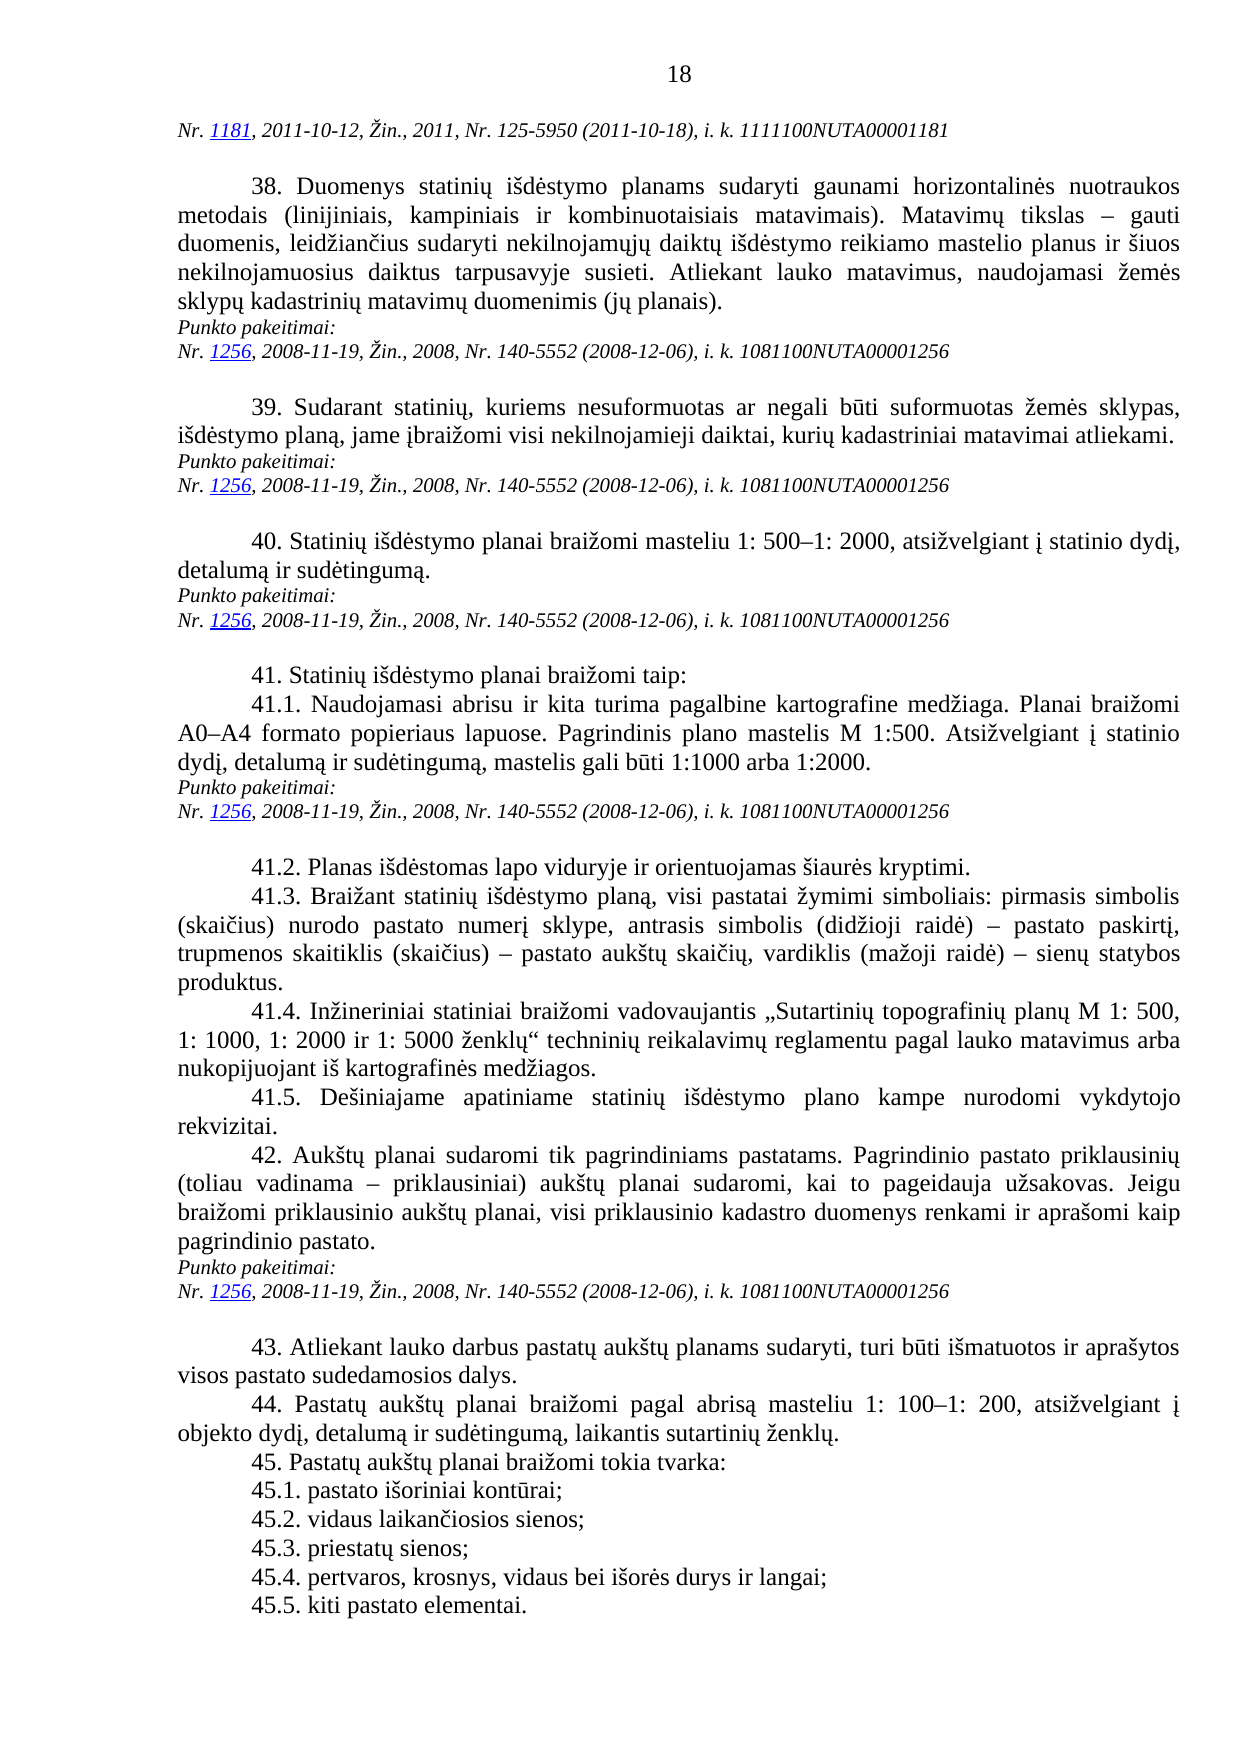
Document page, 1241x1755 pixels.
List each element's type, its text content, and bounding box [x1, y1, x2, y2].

text 41. Statinių išdėstymo planai braižomi taip: [177, 660, 1181, 689]
text 41.1. Naudojamasi abrisu ir kita turima pagalbine kartografine medžiaga. Planai braižomi A0–A4 formato popieriaus lapuose. Pagrindinis plano mastelis M 1:500. Atsižvelgiant į statinio dydį, detalumą ir sudėtingumą, mastelis gali būti 1:1000 arba 1:2000. [177, 689, 1181, 775]
text Nr. 1256, 2008-11-19, Žin., 2008, Nr. 140-5552 (2008-12-06), i. k. 1081100NUTA00001256 [177, 607, 1181, 632]
text Punkto pakeitimai: [177, 775, 1181, 799]
text 41.5. Dešiniajame apatiniame statinių išdėstymo plano kampe nurodomi vykdytojo rekvizitai. [177, 1082, 1181, 1140]
text 40. Statinių išdėstymo planai braižomi masteliu 1: 500–1: 2000, atsižvelgiant į statinio dydį, detalumą ir sudėtingumą. [177, 526, 1181, 583]
text 45.5. kiti pastato elementai. [177, 1590, 1181, 1619]
text 44. Pastatų aukštų planai braižomi pagal abrisą masteliu 1: 100–1: 200, atsižvelgiant į objekto dydį, detalumą ir sudėtingumą, laikantis sutartinių ženklų. [177, 1389, 1181, 1447]
text Punkto pakeitimai: [177, 1255, 1181, 1279]
text 41.4. Inžineriniai statiniai braižomi vadovaujantis „Sutartinių topografinių planų M 1: 500, 1: 1000, 1: 2000 ir 1: 5000 ženklų“ techninių reikalavimų reglamentu pagal lauko matavimus arba nukopijuojant iš kartografinės medžiagos. [177, 996, 1181, 1082]
text 45.2. vidaus laikančiosios sienos; [177, 1504, 1181, 1533]
text 45. Pastatų aukštų planai braižomi tokia tvarka: [177, 1447, 1181, 1475]
text 42. Aukštų planai sudaromi tik pagrindiniams pastatams. Pagrindinio pastato priklausinių (toliau vadinama – priklausiniai) aukštų planai sudaromi, kai to pageidauja užsakovas. Jeigu braižomi priklausinio aukštų planai, visi priklausinio kadastro duomenys renkami ir aprašomi kaip pagrindinio pastato. [177, 1140, 1181, 1255]
text 45.3. priestatų sienos; [177, 1533, 1181, 1562]
text 41.3. Braižant statinių išdėstymo planą, visi pastatai žymimi simboliais: pirmasis simbolis (skaičius) nurodo pastato numerį sklype, antrasis simbolis (didžioji raidė) – pastato paskirtį, trupmenos skaitiklis (skaičius) – pastato aukštų skaičių, vardiklis (mažoji raidė) – sienų statybos produktus. [177, 881, 1181, 996]
text Nr. 1256, 2008-11-19, Žin., 2008, Nr. 140-5552 (2008-12-06), i. k. 1081100NUTA00001256 [177, 339, 1181, 363]
text 41.2. Planas išdėstomas lapo viduryje ir orientuojamas šiaurės kryptimi. [177, 852, 1181, 881]
text Nr. 1256, 2008-11-19, Žin., 2008, Nr. 140-5552 (2008-12-06), i. k. 1081100NUTA00001256 [177, 799, 1181, 823]
text Nr. 1181, 2011-10-12, Žin., 2011, Nr. 125-5950 (2011-10-18), i. k. 1111100NUTA00001181 [177, 118, 1181, 142]
text 45.4. pertvaros, krosnys, vidaus bei išorės durys ir langai; [177, 1562, 1181, 1590]
text Punkto pakeitimai: [177, 583, 1181, 607]
text Punkto pakeitimai: [177, 315, 1181, 339]
text Nr. 1256, 2008-11-19, Žin., 2008, Nr. 140-5552 (2008-12-06), i. k. 1081100NUTA00001256 [177, 1279, 1181, 1303]
text Punkto pakeitimai: [177, 449, 1181, 473]
text 38. Duomenys statinių išdėstymo planams sudaryti gaunami horizontalinės nuotraukos metodais (linijiniais, kampiniais ir kombinuotaisiais matavimais). Matavimų tikslas – gauti duomenis, leidžiančius sudaryti nekilnojamųjų daiktų išdėstymo reikiamo mastelio planus ir šiuos nekilnojamuosius daiktus tarpusavyje susieti. Atliekant lauko matavimus, naudojamasi žemės sklypų kadastrinių matavimų duomenimis (jų planais). [177, 171, 1181, 315]
text Nr. 1256, 2008-11-19, Žin., 2008, Nr. 140-5552 (2008-12-06), i. k. 1081100NUTA00001256 [177, 473, 1181, 497]
text 45.1. pastato išoriniai kontūrai; [177, 1475, 1181, 1504]
text 39. Sudarant statinių, kuriems nesuformuotas ar negali būti suformuotas žemės sklypas, išdėstymo planą, jame įbraižomi visi nekilnojamieji daiktai, kurių kadastriniai matavimai atliekami. [177, 392, 1181, 449]
text 43. Atliekant lauko darbus pastatų aukštų planams sudaryti, turi būti išmatuotos ir aprašytos visos pastato sudedamosios dalys. [177, 1332, 1181, 1389]
